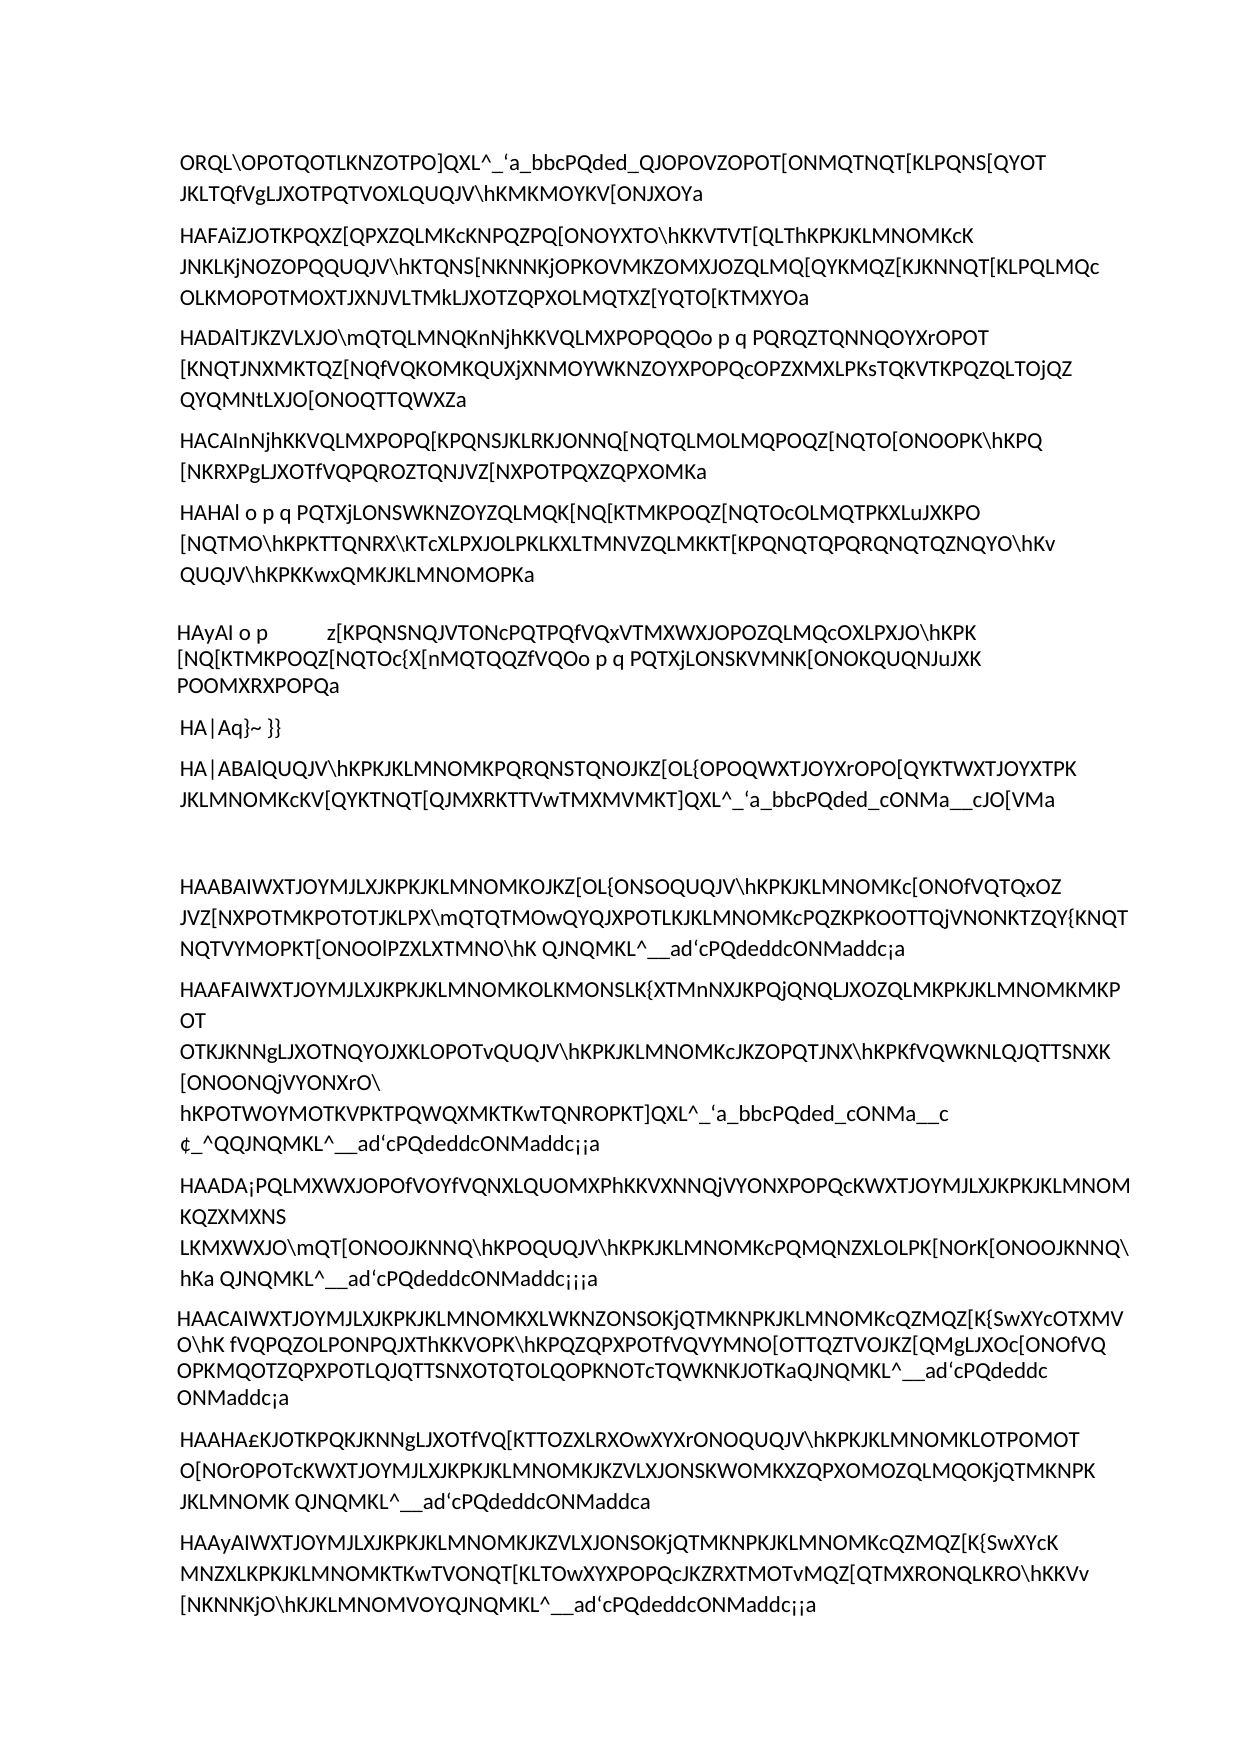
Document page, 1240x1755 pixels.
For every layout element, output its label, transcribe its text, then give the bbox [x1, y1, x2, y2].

text HAADA¡PQLMXWXJOPOfVOYfVQNXLQUOMXPhKKVXNNQjVYONXPOPQcKWXTJOYMJLXJKPKJKLMNOMKQZXMXNS [179, 1171, 1132, 1230]
text HADAlTJKZVLXJO\mQTQLMNQKnNjhKKVQLMXPOPQQOo p q PQRQZTQNNQOYXrOPOT [179, 323, 1132, 351]
text MNZXLKPKJKLMNOMKTKwTVONQT[KLTOwXYXPOPQcJKZRXTMOTvMQZ[QTMXRONQLKRO\hKKVv [NKNNKjO\hKJKLMNOMVOYQJNQMKL^__ad‘cPQdeddcONMaddc¡¡a [179, 1559, 1132, 1618]
text LKMXWXJO\mQT[ONOOJKNNQ\hKPOQUQJV\hKPKJKLMNOMKcPQMQNZXLOLPK[NOrK[ONOOJKNNQ\hKa QJNQMKL^__ad‘cPQdeddcONMaddc¡¡¡a [179, 1233, 1132, 1292]
text HA|ABAlQUQJV\hKPKJKLMNOMKPQRQNSTQNOJKZ[OL{OPOQWXTJOYXrOPO[QYKTWXTJOYXTPK JKLMNOMKcKV[QYKTNQT[QJMXRKTTVwTMXMVMKT]QXL^_‘a_bbcPQded_cONMa__cJO[VMa [179, 754, 1132, 813]
text OTKJKNNgLJXOTNQYOJXKLOPOTvQUQJV\hKPKJKLMNOMKcJKZOPQTJNX\hKPKfVQWKNLQJQTTSNXK [179, 1037, 1132, 1065]
text HAAFAIWXTJOYMJLXJKPKJKLMNOMKOLKMONSLK{XTMnNXJKPQjQNQLJXOZQLMKPKJKLMNOMKMKPOT [179, 975, 1132, 1034]
text O[NOrOPOTcKWXTJOYMJLXJKPKJKLMNOMKJKZVLXJONSKWOMKXZQPXOMOZQLMQOKjQTMKNPK JKLMNOMK QJNQMKL^__ad‘cPQdeddcONMaddca [179, 1456, 1132, 1515]
text HAAyAIWXTJOYMJLXJKPKJKLMNOMKJKZVLXJONSOKjQTMKNPKJKLMNOMKcQZMQZ[K{SwXYcK [179, 1528, 1132, 1556]
text [ONOONQjVYONXrO\hKPOTWOYMOTKVPKTPQWQXMKTKwTQNROPKT]QXL^_‘a_bbcPQded_cONMa__c ¢_^QQJNQMKL^__ad‘cPQdeddcONMaddc¡¡a [179, 1068, 1132, 1158]
text HAABAIWXTJOYMJLXJKPKJKLMNOMKOJKZ[OL{ONSOQUQJV\hKPKJKLMNOMKc[ONOfVQTQxOZ [179, 872, 1132, 900]
text JNKLKjNOZOPQQUQJV\hKTQNS[NKNNKjOPKOVMKZOMXJOZQLMQ[QYKMQZ[KJKNNQT[KLPQLMQc OLKMOPOTMOXTJXNJVLTMkLJXOTZQPXOLMQTXZ[YQTO[KTMXYOa [179, 252, 1132, 311]
text JVZ[NXPOTMKPOTOTJKLPX\mQTQTMOwQYQJXPOTLKJKLMNOMKcPQZKPKOOTTQjVNONKTZQY{KNQT NQTVYMOPKT[ONOOlPZXLXTMNO\hK QJNQMKL^__ad‘cPQdeddcONMaddc¡a [179, 903, 1132, 962]
text HAAHA£KJOTKPQKJKNNgLJXOTfVQ[KTTOZXLRXOwXYXrONOQUQJV\hKPKJKLMNOMKLOTPOMOT [179, 1425, 1132, 1453]
text HA|Aq}~ }} [179, 713, 1132, 741]
text HAACAIWXTJOYMJLXJKPKJKLMNOMKXLWKNZONSOKjQTMKNPKJKLMNOMKcQZMQZ[K{SwXYcOTXMVO\hK fVQPQZOLPONPQJXThKKVOPK\hKPQZQPXPOTfVQVYMNO[OTTQZTVOJKZ[QMgLJXOc[ONOfVQ OPKMQOTZQPXPOTLQJQTTSNXOTQTOLQOPKNOTcTQWKNKJOTKaQJNQMKL^__ad‘cPQdeddc ONMaddc¡a [177, 1306, 1132, 1411]
text [NQTMO\hKPKTTQNRX\KTcXLPXJOLPKLKXLTMNVZQLMKKT[KPQNQTQPQRQNQTQZNQYO\hKv QUQJV\hKPKKwxQMKJKLMNOMOPKa [179, 529, 1132, 588]
text HACAInNjhKKVQLMXPOPQ[KPQNSJKLRKJONNQ[NQTQLMOLMQPOQZ[NQTO[ONOOPK\hKPQ [NKRXPgLJXOTfVQPQROZTQNJVZ[NXPOTPQXZQPXOMKa [179, 426, 1132, 485]
text [KNQTJNXMKTQZ[NQfVQKOMKQUXjXNMOYWKNZOYXPOPQcOPZXMXLPKsTQKVTKPQZQLTOjQZ QYQMNtLXJO[ONOQTTQWXZa [179, 354, 1132, 413]
text HAHAl o p q PQTXjLONSWKNZOYZQLMQK[NQ[KTMKPOQZ[NQTOcOLMQTPKXLuJXKPO [179, 498, 1132, 526]
text ORQL\OPOTQOTLKNZOTPO]QXL^_‘a_bbcPQded_QJOPOVZOPOT[ONMQTNQT[KLPQNS[QYOT JKLTQfVgLJXOTPQTVOXLQUQJV\hKMKMOYKV[ONJXOYa [179, 148, 1132, 207]
text HAyAI o p z[KPQNSNQJVTONcPQTPQfVQxVTMXWXJOPOZQLMQcOXLPXJO\hKPK [NQ[KTMKPOQZ[NQTOc{X[nMQTQQZfVQOo p q PQTXjLONSKVMNK[ONOKQUQNJuJXK POOMXRXPOPQa [177, 620, 1132, 699]
text HAFAiZJOTKPQXZ[QPXZQLMKcKNPQZPQ[ONOYXTO\hKKVTVT[QLThKPKJKLMNOMKcK [179, 221, 1132, 249]
